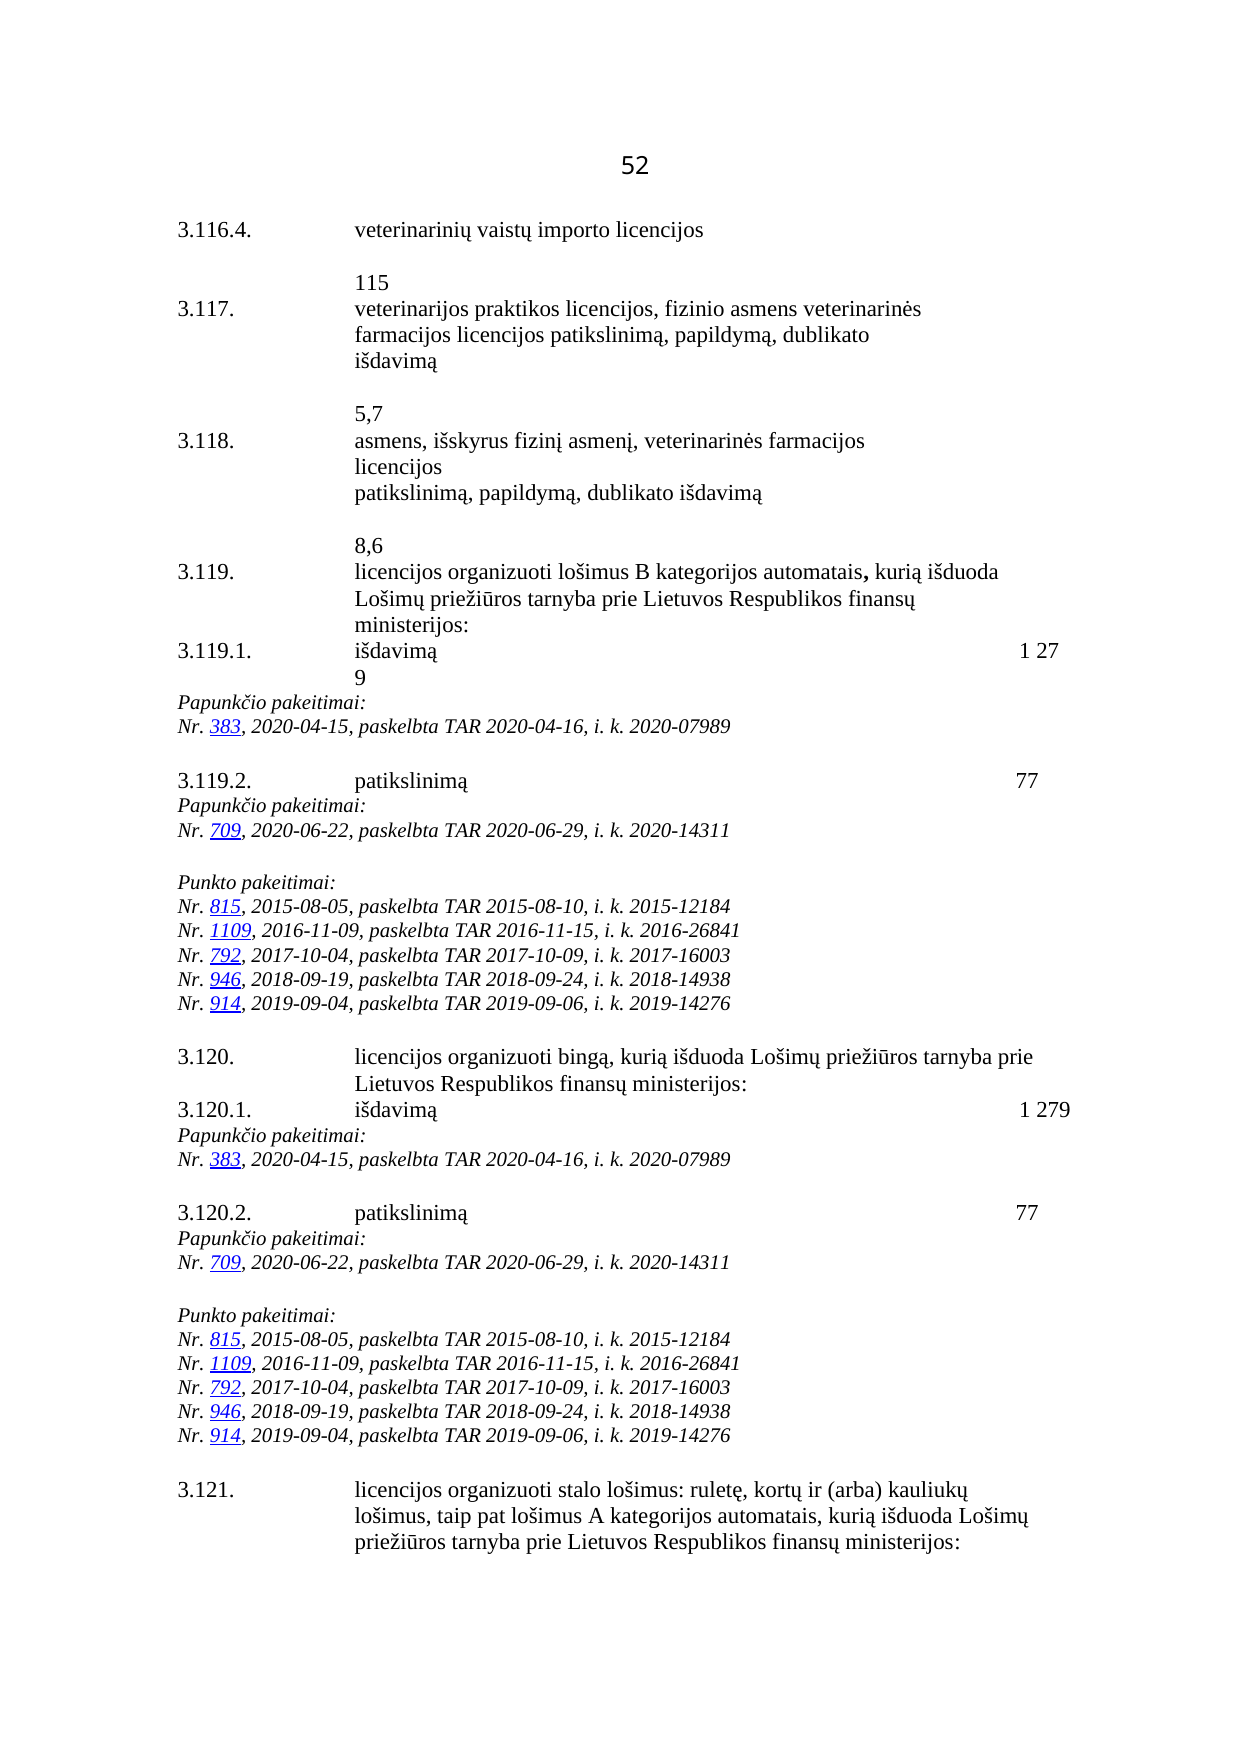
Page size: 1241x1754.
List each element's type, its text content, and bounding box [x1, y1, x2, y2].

text Nr. 914, 2019-09-04, paskelbta TAR 2019-09-06, i. k. 2019-14276 [177, 1423, 1093, 1447]
text Nr. 792, 2017-10-04, paskelbta TAR 2017-10-09, i. k. 2017-16003 [177, 1375, 1093, 1399]
text 3.117. veterinarijos praktikos licencijos, fizinio asmens veterinarinės [177, 295, 945, 321]
text Nr. 815, 2015-08-05, paskelbta TAR 2015-08-10, i. k. 2015-12184 [177, 1327, 1093, 1351]
text Punkto pakeitimai: [177, 1303, 1093, 1327]
text Nr. 946, 2018-09-19, paskelbta TAR 2018-09-24, i. k. 2018-14938 [177, 1399, 1093, 1423]
text 3.119. licencijos organizuoti lošimus B kategorijos automatais, kurią išduoda Lošimų priežiūros tarnyba prie Lietuvos Respublikos finansų ministerijos: [177, 558, 1034, 637]
text Nr. 914, 2019-09-04, paskelbta TAR 2019-09-06, i. k. 2019-14276 [177, 991, 1093, 1015]
text 3.120. licencijos organizuoti bingą, kurią išduoda Lošimų priežiūros tarnyba prie Lietuvos Respublikos finansų ministerijos: [177, 1043, 1034, 1096]
text 3.116.4. veterinarinių vaistų importo licencijos 115 [177, 216, 945, 295]
text 3.120.1. išdavimą 1 279 [177, 1096, 1093, 1122]
text Punkto pakeitimai: [177, 870, 1093, 894]
text Papunkčio pakeitimai: [177, 793, 1093, 817]
text 3.120.2. patikslinimą 77 [177, 1199, 1093, 1226]
text Nr. 792, 2017-10-04, paskelbta TAR 2017-10-09, i. k. 2017-16003 [177, 942, 1093, 967]
text Papunkčio pakeitimai: [177, 690, 1093, 714]
text Nr. 383, 2020-04-15, paskelbta TAR 2020-04-16, i. k. 2020-07989 [177, 1147, 1093, 1171]
text Papunkčio pakeitimai: [177, 1226, 1093, 1250]
text Nr. 1109, 2016-11-09, paskelbta TAR 2016-11-15, i. k. 2016-26841 [177, 1351, 1093, 1375]
text Nr. 1109, 2016-11-09, paskelbta TAR 2016-11-15, i. k. 2016-26841 [177, 918, 1093, 942]
text farmacijos licencijos patikslinimą, papildymą, dublikato išdavimą 5,7 [354, 321, 945, 427]
text 3.119.1. išdavimą 1 279 [177, 637, 1063, 690]
text patikslinimą, papildymą, dublikato išdavimą 8,6 [354, 479, 945, 558]
text Nr. 946, 2018-09-19, paskelbta TAR 2018-09-24, i. k. 2018-14938 [177, 967, 1093, 991]
text 3.118. asmens, išskyrus fizinį asmenį, veterinarinės farmacijos licencijos [177, 427, 945, 479]
text 3.119.2. patikslinimą 77 [177, 767, 1093, 793]
text Nr. 815, 2015-08-05, paskelbta TAR 2015-08-10, i. k. 2015-12184 [177, 894, 1093, 918]
text Papunkčio pakeitimai: [177, 1122, 1093, 1147]
text Nr. 383, 2020-04-15, paskelbta TAR 2020-04-16, i. k. 2020-07989 [177, 714, 1093, 738]
text Nr. 709, 2020-06-22, paskelbta TAR 2020-06-29, i. k. 2020-14311 [177, 817, 1093, 842]
text Nr. 709, 2020-06-22, paskelbta TAR 2020-06-29, i. k. 2020-14311 [177, 1250, 1093, 1274]
text 3.121. licencijos organizuoti stalo lošimus: ruletę, kortų ir (arba) kauliukų lošimus, taip pat lošimus A kategorijos automatais, kurią išduoda Lošimų priežiūros tarnyba prie Lietuvos Respublikos finansų ministerijos: [177, 1476, 1034, 1555]
